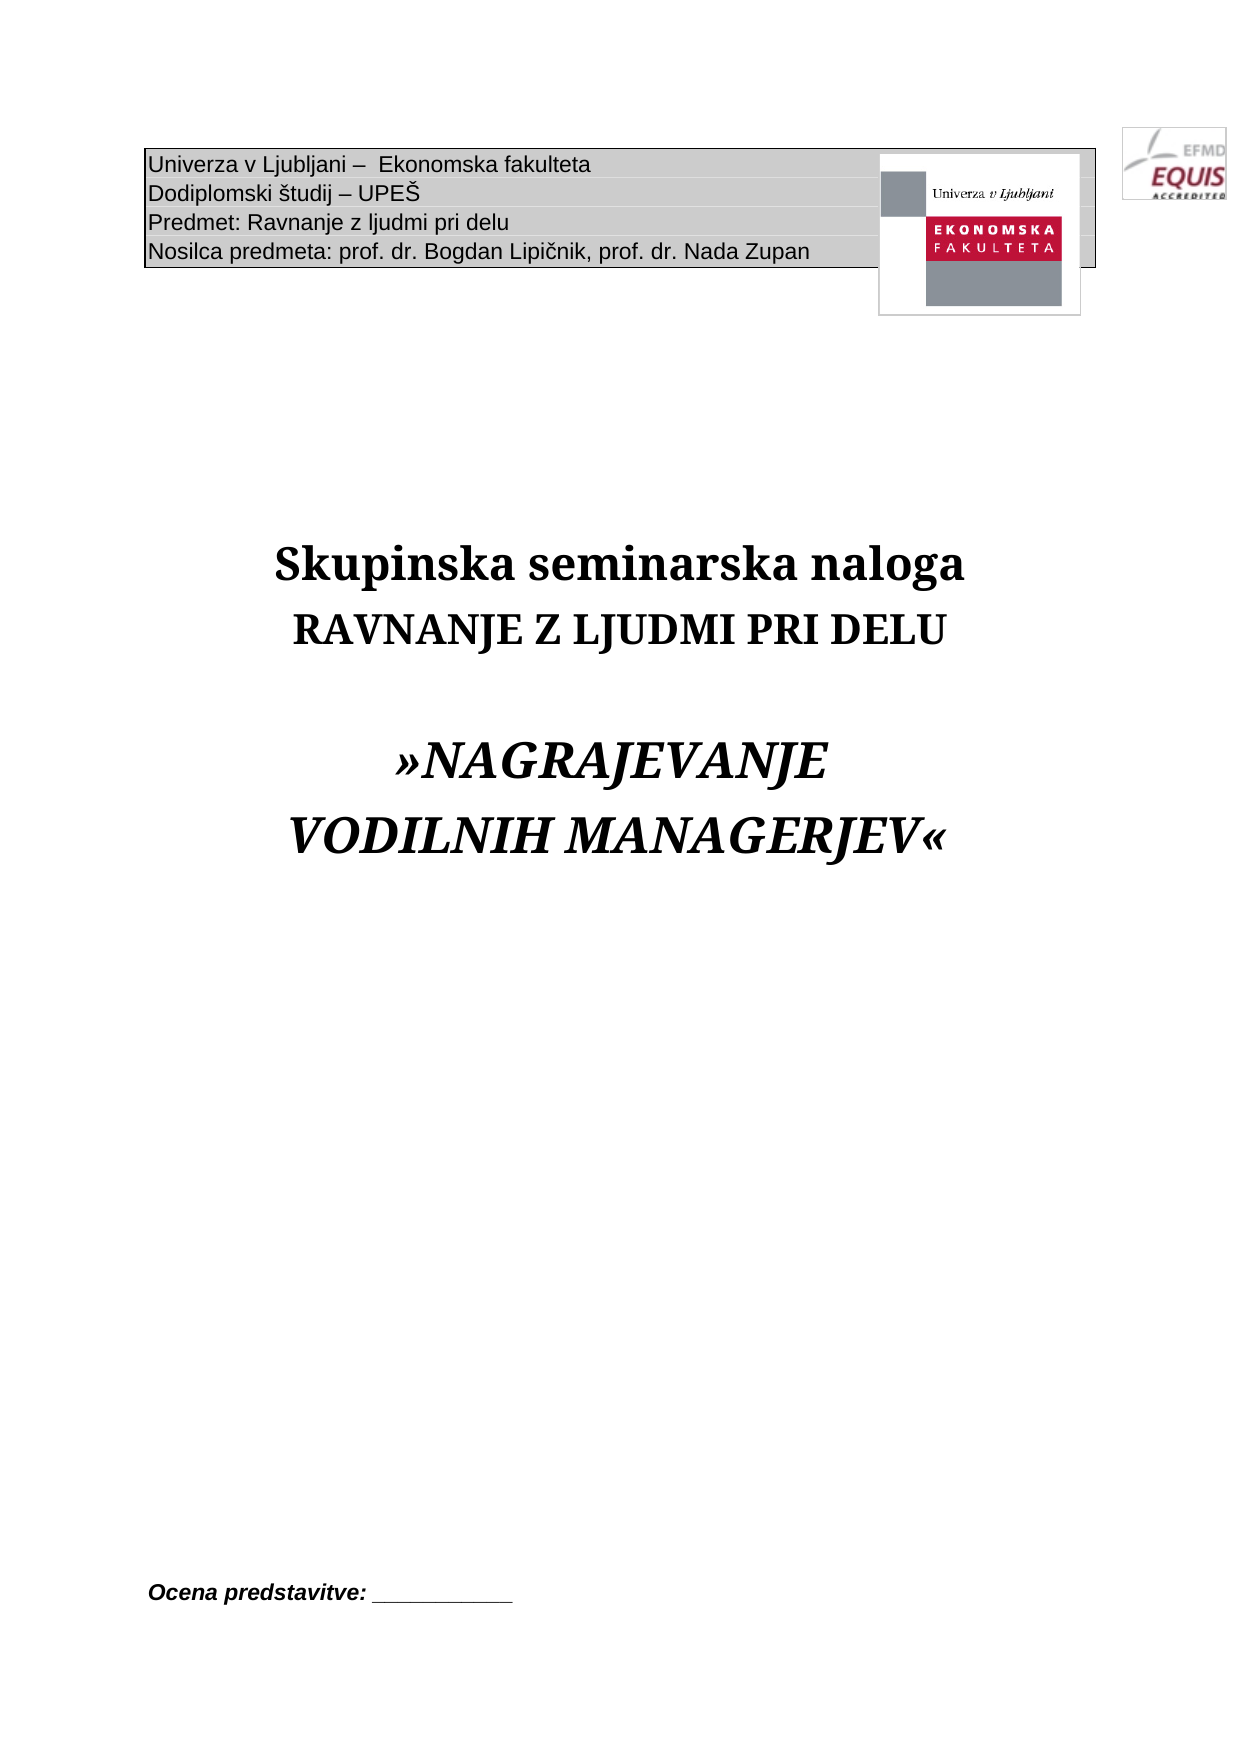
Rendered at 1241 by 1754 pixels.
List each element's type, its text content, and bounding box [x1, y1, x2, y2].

subtitle Dodiplomski študij – UPEŠ [146, 177, 878, 206]
subtitle RAVNANJE Z LJUDMI PRI DELU [148, 600, 1093, 657]
text Ocena predstavitve: ___________ [148, 1579, 1093, 1605]
subtitle Skupinska seminarska naloga [148, 531, 1093, 594]
subtitle VODILNIH MANAGERJEV« [148, 799, 1093, 943]
subtitle »NAGRAJEVANJE [148, 725, 1093, 793]
subtitle Predmet: Ravnanje z ljudmi pri delu [146, 206, 878, 234]
picture [879, 154, 1080, 314]
subtitle Univerza v Ljubljani – Ekonomska fakulteta [146, 149, 1095, 177]
picture [1123, 128, 1225, 199]
subtitle Nosilca predmeta: prof. dr. Bogdan Lipičnik, prof. dr. Nada Zupan [146, 153, 1095, 316]
